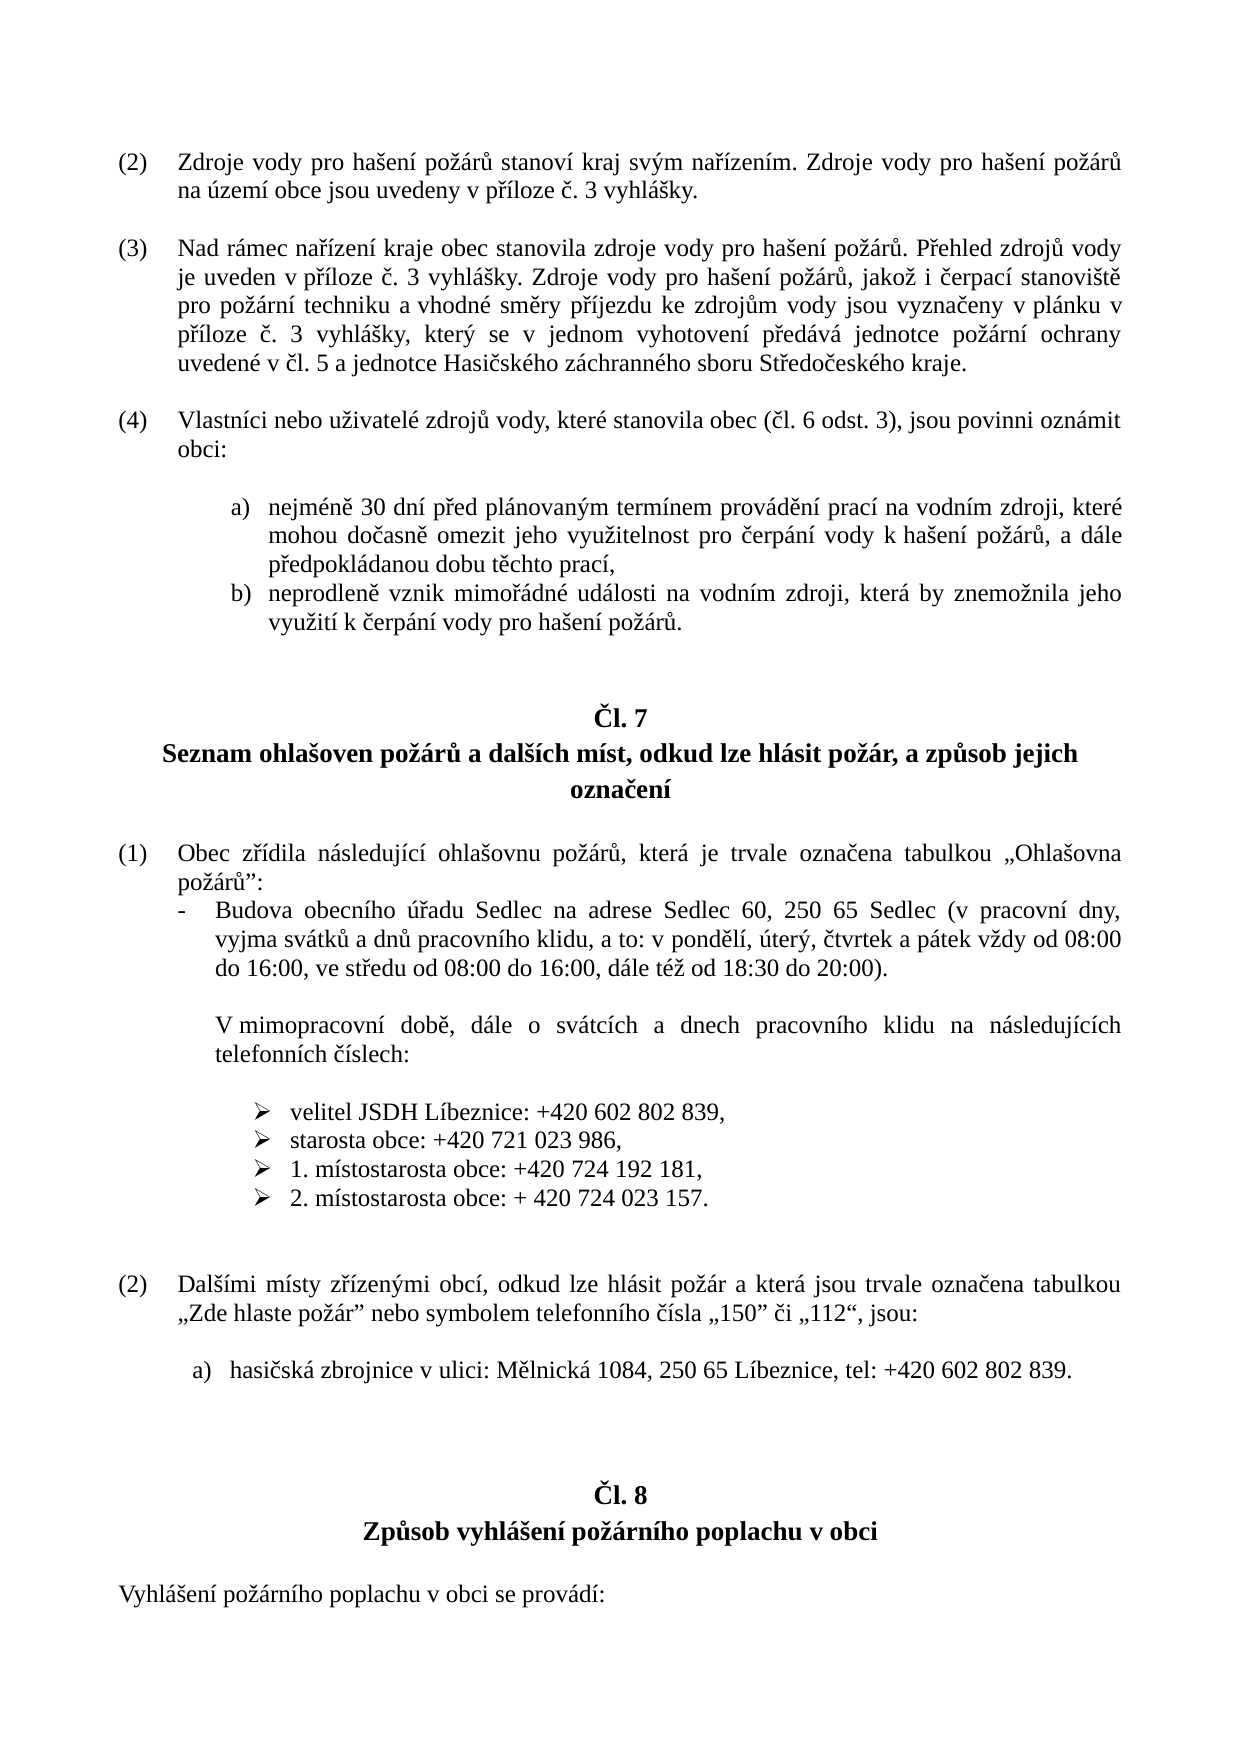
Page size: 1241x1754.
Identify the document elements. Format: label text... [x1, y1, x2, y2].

list starosta obce: +420 721 023 986, [252, 1125, 1122, 1154]
subtitle Čl. 8 Způsob vyhlášení požárního poplachu v obci [118, 1479, 1122, 1546]
subtitle Čl. 7 Seznam ohlašoven požárů a dalších míst, odkud lze hlásit požár, a způsob jejich označení [118, 702, 1122, 804]
list velitel JSDH Líbeznice: +420 602 802 839, [252, 1097, 1122, 1125]
list 2. místostarosta obce: + 420 724 023 157. [252, 1183, 1122, 1212]
list 1. místostarosta obce: +420 724 192 181, [252, 1154, 1122, 1183]
list Vlastníci nebo uživatelé zdrojů vody, které stanovila obec (čl. 6 odst. 3), jsou povinni oznámit obci: [118, 406, 1122, 463]
list Zdroje vody pro hašení požárů stanoví kraj svým nařízením. Zdroje vody pro hašení požárů na území obce jsou uvedeny v příloze č. 3 vyhlášky. [118, 147, 1122, 204]
list neprodleně vznik mimořádné události na vodním zdroji, která by znemožnila jeho využití k čerpání vody pro hašení požárů. [231, 578, 1122, 636]
list hasičská zbrojnice v ulici: Mělnická 1084, 250 65 Líbeznice, tel: +420 602 802 839. [192, 1355, 1122, 1384]
list nejméně 30 dní před plánovaným termínem provádění prací na vodním zdroji, které mohou dočasně omezit jeho využitelnost pro čerpání vody k hašení požárů, a dále předpokládanou dobu těchto prací, [231, 492, 1122, 578]
list Nad rámec nařízení kraje obec stanovila zdroje vody pro hašení požárů. Přehled zdrojů vody je uveden v příloze č. 3 vyhlášky. Zdroje vody pro hašení požárů, jakož i čerpací stanoviště pro požární techniku a vhodné směry příjezdu ke zdrojům vody jsou vyznačeny v plánku v příloze č. 3 vyhlášky, který se v jednom vyhotovení předává jednotce požární ochrany uvedené v čl. 5 a jednotce Hasičského záchranného sboru Středočeského kraje. [118, 233, 1122, 377]
list Budova obecního úřadu Sedlec na adrese Sedlec 60, 250 65 Sedlec (v pracovní dny, vyjma svátků a dnů pracovního klidu, a to: v pondělí, úterý, čtvrtek a pátek vždy od 08:00 do 16:00, ve středu od 08:00 do 16:00, dále též od 18:30 do 20:00). [177, 895, 1122, 982]
list Obec zřídila následující ohlašovnu požárů, která je trvale označena tabulkou „Ohlašovna požárů”: [118, 838, 1122, 895]
text V mimopracovní době, dále o svátcích a dnech pracovního klidu na následujících telefonních číslech: [215, 1010, 1122, 1068]
text Vyhlášení požárního poplachu v obci se provádí: [118, 1579, 1122, 1608]
list Dalšími místy zřízenými obcí, odkud lze hlásit požár a která jsou trvale označena tabulkou „Zde hlaste požár” nebo symbolem telefonního čísla „150” či „112“, jsou: [118, 1269, 1122, 1327]
